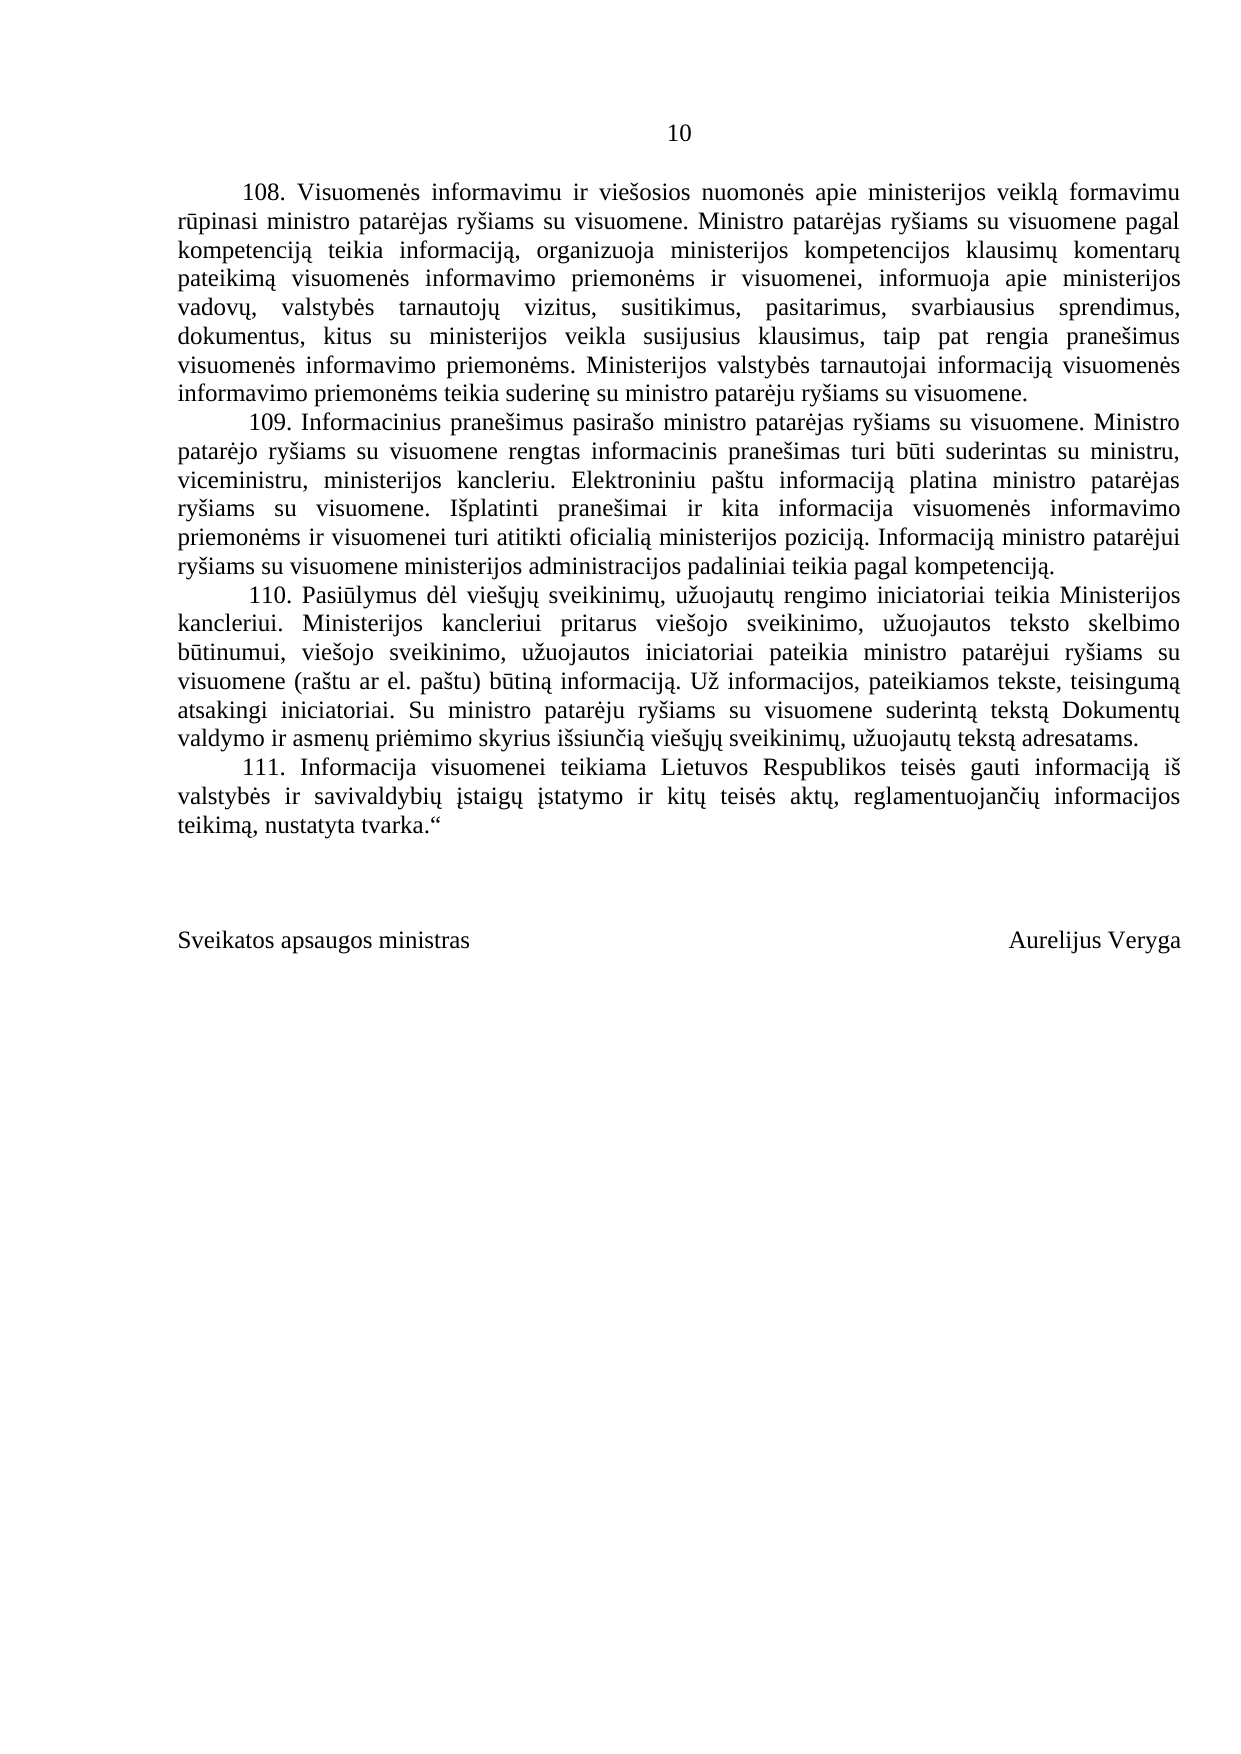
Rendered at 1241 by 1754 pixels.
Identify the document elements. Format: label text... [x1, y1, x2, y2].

text 109. Informacinius pranešimus pasirašo ministro patarėjas ryšiams su visuomene. Ministro patarėjo ryšiams su visuomene rengtas informacinis pranešimas turi būti suderintas su ministru, viceministru, ministerijos kancleriu. Elektroniniu paštu informaciją platina ministro patarėjas ryšiams su visuomene. Išplatinti pranešimai ir kita informacija visuomenės informavimo priemonėms ir visuomenei turi atitikti oficialią ministerijos poziciją. Informaciją ministro patarėjui ryšiams su visuomene ministerijos administracijos padaliniai teikia pagal kompetenciją. [177, 407, 1181, 580]
text 110. Pasiūlymus dėl viešųjų sveikinimų, užuojautų rengimo iniciatoriai teikia Ministerijos kancleriui. Ministerijos kancleriui pritarus viešojo sveikinimo, užuojautos teksto skelbimo būtinumui, viešojo sveikinimo, užuojautos iniciatoriai pateikia ministro patarėjui ryšiams su visuomene (raštu ar el. paštu) būtiną informaciją. Už informacijos, pateikiamos tekste, teisingumą atsakingi iniciatoriai. Su ministro patarėju ryšiams su visuomene suderintą tekstą Dokumentų valdymo ir asmenų priėmimo skyrius išsiunčią viešųjų sveikinimų, užuojautų tekstą adresatams. [177, 580, 1181, 752]
text 111. Informacija visuomenei teikiama Lietuvos Respublikos teisės gauti informaciją iš valstybės ir savivaldybių įstaigų įstatymo ir kitų teisės aktų, reglamentuojančių informacijos teikimą, nustatyta tvarka.“ [177, 752, 1181, 838]
text 108. Visuomenės informavimu ir viešosios nuomonės apie ministerijos veiklą formavimu rūpinasi ministro patarėjas ryšiams su visuomene. Ministro patarėjas ryšiams su visuomene pagal kompetenciją teikia informaciją, organizuoja ministerijos kompetencijos klausimų komentarų pateikimą visuomenės informavimo priemonėms ir visuomenei, informuoja apie ministerijos vadovų, valstybės tarnautojų vizitus, susitikimus, pasitarimus, svarbiausius sprendimus, dokumentus, kitus su ministerijos veikla susijusius klausimus, taip pat rengia pranešimus visuomenės informavimo priemonėms. Ministerijos valstybės tarnautojai informaciją visuomenės informavimo priemonėms teikia suderinę su ministro patarėju ryšiams su visuomene. [177, 177, 1181, 407]
text Sveikatos apsaugos ministras Aurelijus Veryga [177, 925, 1181, 953]
